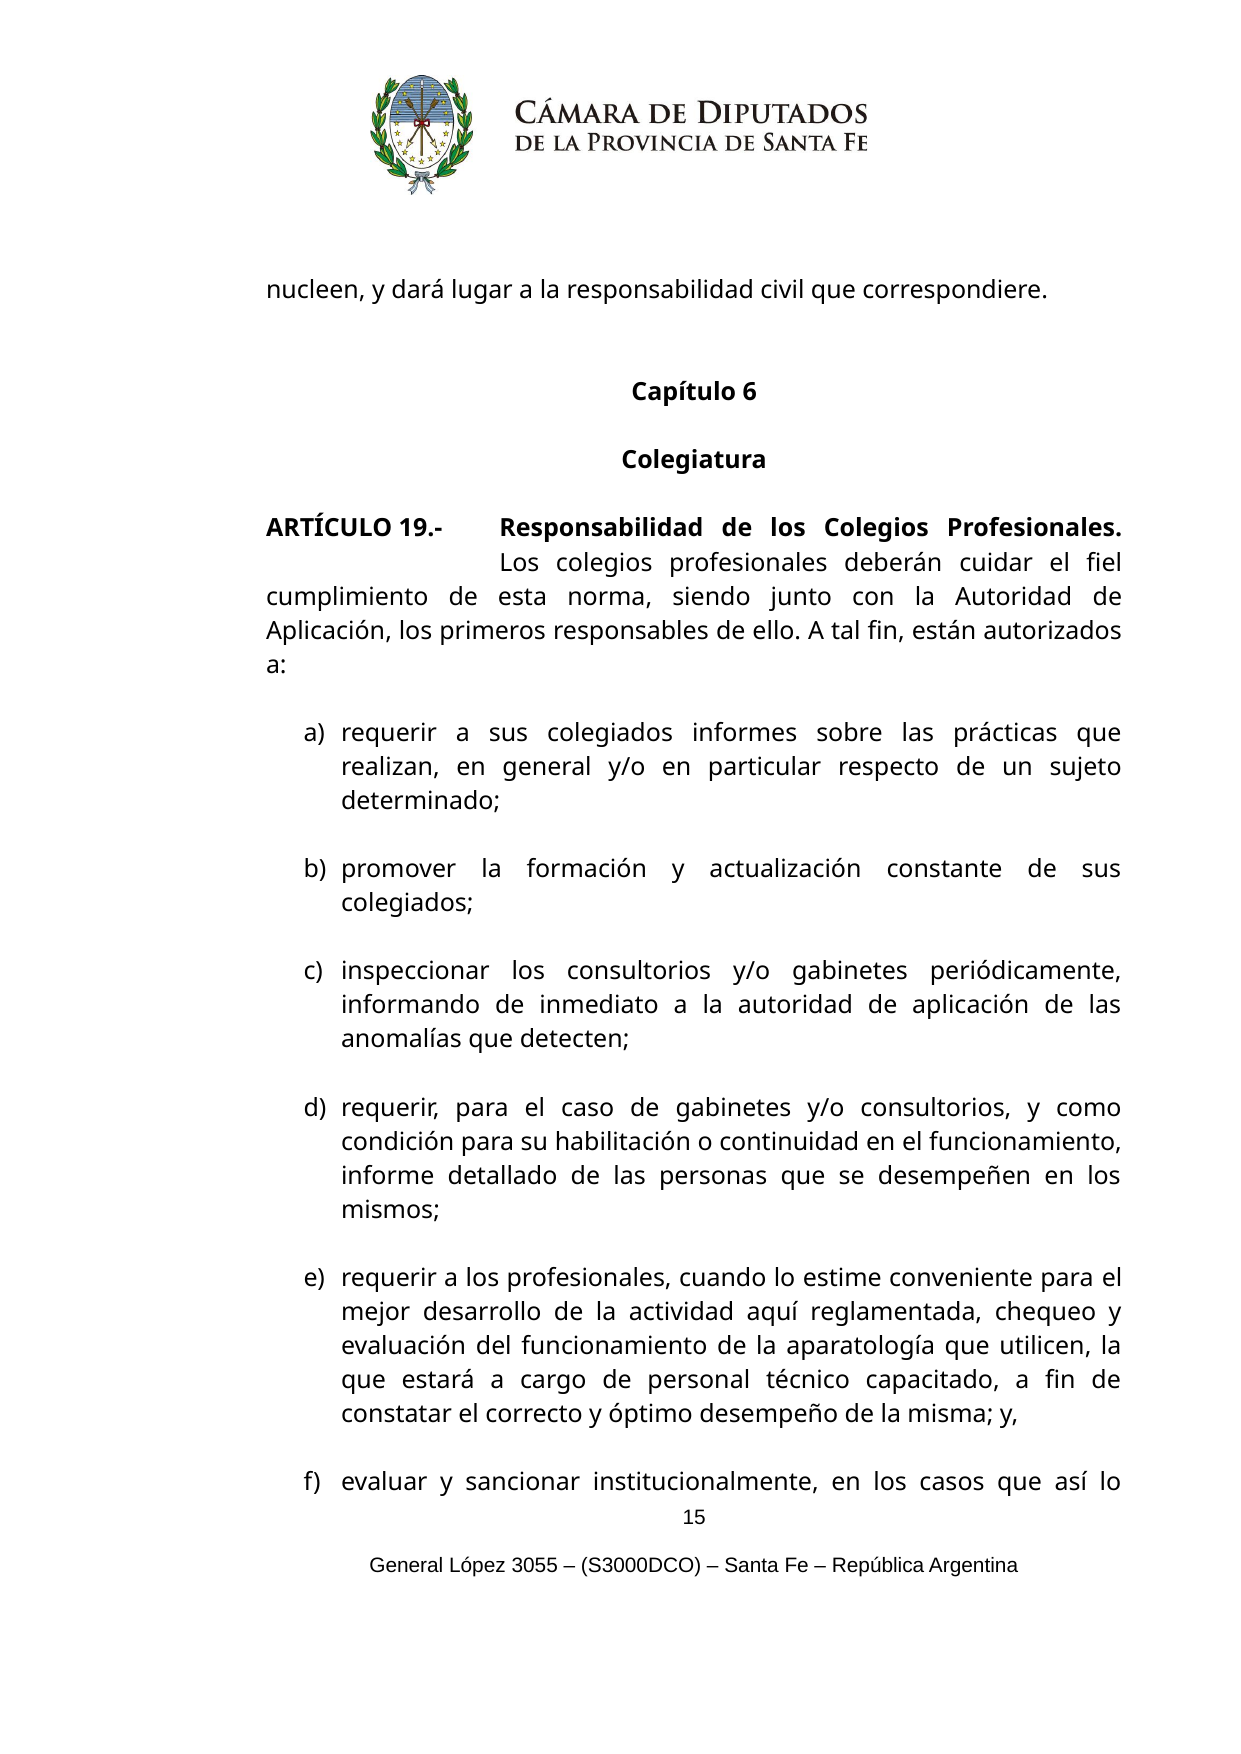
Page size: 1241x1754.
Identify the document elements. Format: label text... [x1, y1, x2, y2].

text Capítulo 6 [266, 374, 1122, 408]
table_header ARTÍCULO 19.- [266, 510, 499, 560]
text nucleen, y dará lugar a la responsabilidad civil que correspondiere. [266, 272, 1122, 306]
list requerir a sus colegiados informes sobre las prácticas que realizan, en general y/o en particular respecto de un sujeto determinado; [303, 714, 1122, 817]
list requerir, para el caso de gabinetes y/o consultorios, y como condición para su habilitación o continuidad en el funcionamiento, informe detallado de las personas que se desempeñen en los mismos; [303, 1089, 1122, 1225]
list promover la formación y actualización constante de sus colegiados; [303, 851, 1122, 919]
list inspeccionar los consultorios y/o gabinetes periódicamente, informando de inmediato a la autoridad de aplicación de las anomalías que detecten; [303, 953, 1122, 1055]
text Responsabilidad de los Colegios Profesionales. Los colegios profesionales deberán cuidar el fiel cumplimiento de esta norma, siendo junto con la Autoridad de Aplicación, los primeros responsables de ello. A tal fin, están autorizados a: [266, 510, 1122, 680]
list requerir a los profesionales, cuando lo estime conveniente para el mejor desarrollo de la actividad aquí reglamentada, chequeo y evaluación del funcionamiento de la aparatología que utilicen, la que estará a cargo de personal técnico capacitado, a fin de constatar el correcto y óptimo desempeño de la misma; y, [303, 1259, 1122, 1430]
picture [370, 75, 868, 199]
text Colegiatura [266, 442, 1122, 476]
list evaluar y sancionar institucionalmente, en los casos que así lo [303, 1464, 1122, 1498]
